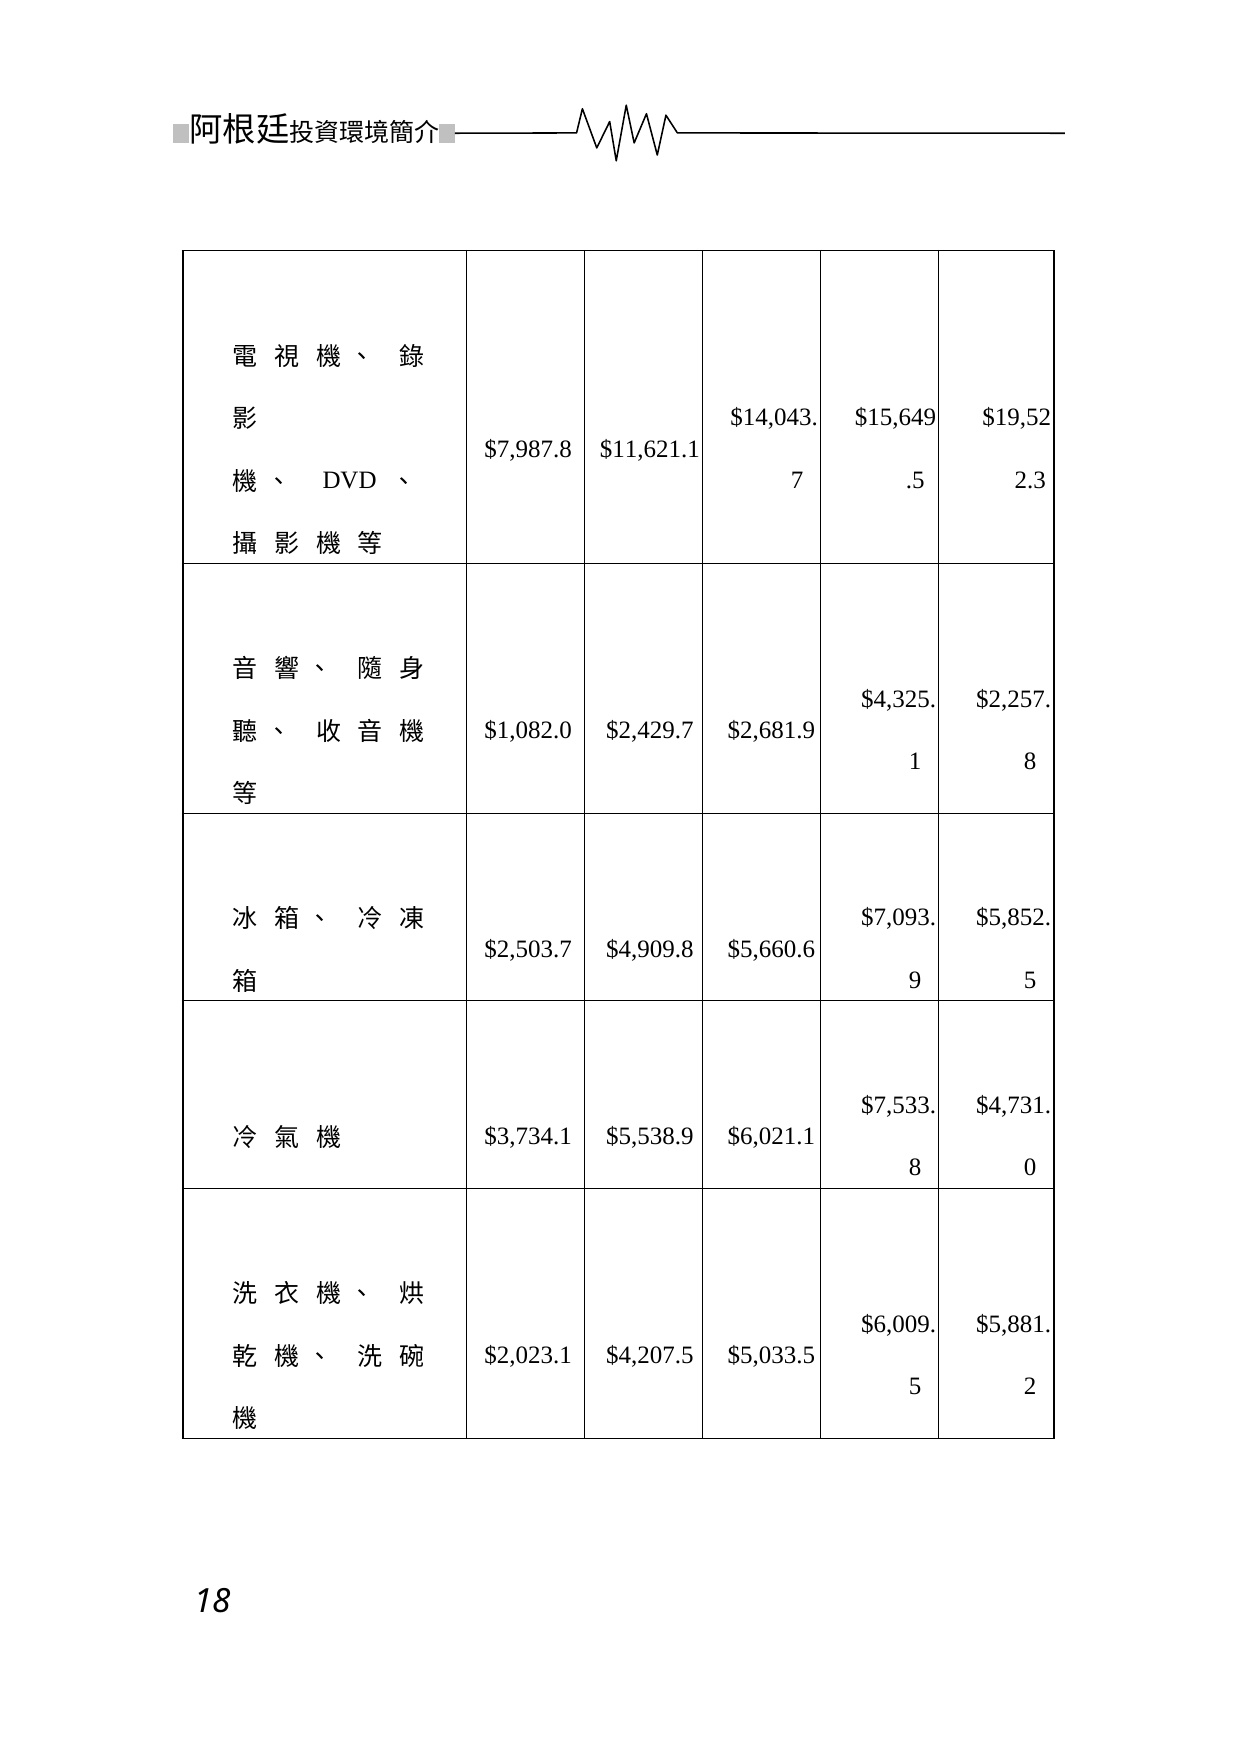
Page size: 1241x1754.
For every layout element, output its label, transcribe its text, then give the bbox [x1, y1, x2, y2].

table_cell $2,429.7 [585, 564, 702, 813]
table_cell $11,621.1 [585, 251, 702, 563]
table_cell $7,987.8 [467, 251, 584, 563]
table_cell $6,009.5 [821, 1189, 938, 1438]
table_cell $19,522.3 [939, 251, 1053, 563]
table_cell 冷氣機 [184, 1001, 466, 1188]
table_cell $5,881.2 [939, 1189, 1053, 1438]
table_cell 音響、隨身聽、收音機等 [184, 564, 466, 813]
table_cell $2,023.1 [467, 1189, 584, 1438]
table_cell $6,021.1 [703, 1001, 820, 1188]
table_cell $4,909.8 [585, 814, 702, 1000]
table_cell $15,649.5 [821, 251, 938, 563]
table_cell $2,681.9 [703, 564, 820, 813]
table_cell 電視機、錄影機、DVD、攝影機等 [184, 251, 466, 563]
table_cell $3,734.1 [467, 1001, 584, 1188]
table_cell $2,257.8 [939, 564, 1053, 813]
table_cell $1,082.0 [467, 564, 584, 813]
table_cell $5,033.5 [703, 1189, 820, 1438]
table_cell $5,538.9 [585, 1001, 702, 1188]
table_cell $7,093.9 [821, 814, 938, 1000]
table_cell $4,325.1 [821, 564, 938, 813]
table_cell $4,731.0 [939, 1001, 1053, 1188]
table_cell $4,207.5 [585, 1189, 702, 1438]
table_cell $2,503.7 [467, 814, 584, 1000]
table_cell $5,660.6 [703, 814, 820, 1000]
table_cell $14,043.7 [703, 251, 820, 563]
table_cell $7,533.8 [821, 1001, 938, 1188]
table_cell 洗衣機、烘乾機、洗碗機 [184, 1189, 466, 1438]
table_cell $5,852.5 [939, 814, 1053, 1000]
table_cell 冰箱、冷凍箱 [184, 814, 466, 1000]
